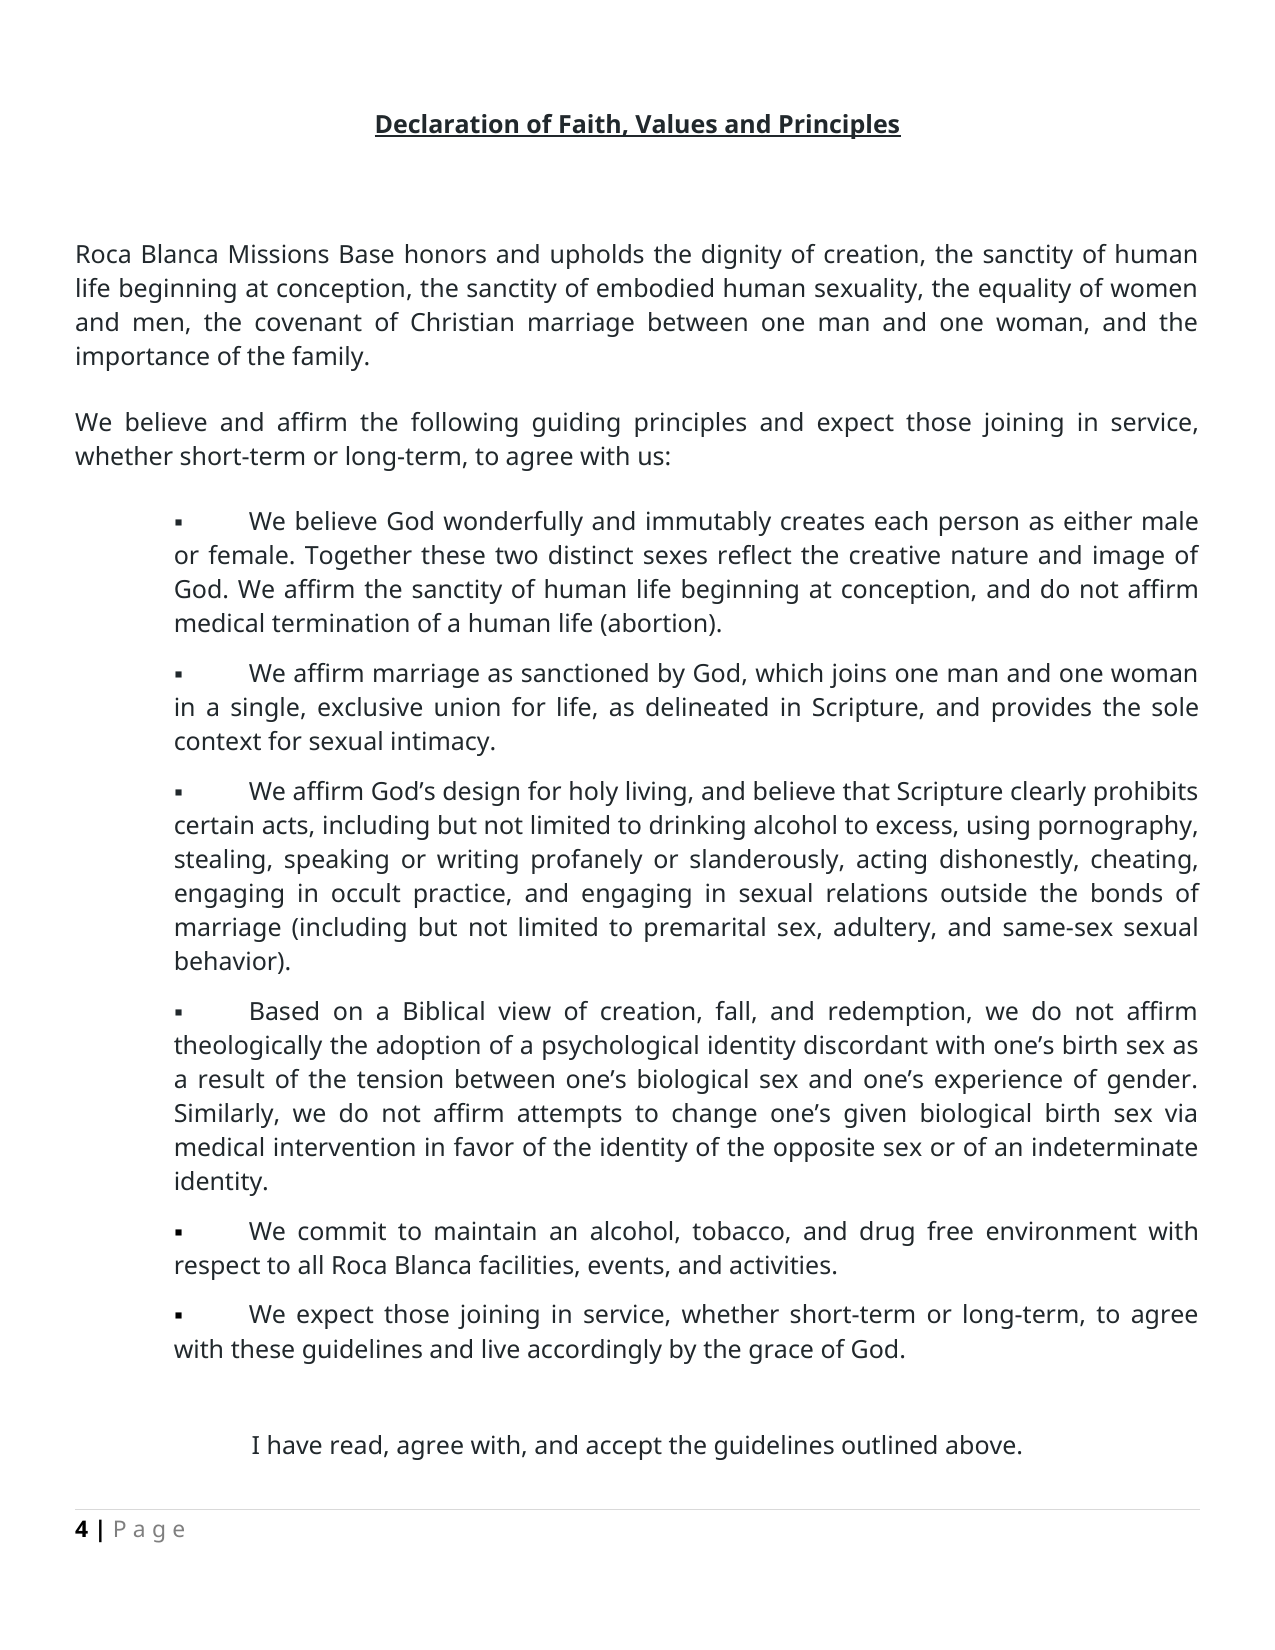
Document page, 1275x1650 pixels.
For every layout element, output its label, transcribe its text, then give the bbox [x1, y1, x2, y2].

text Roca Blanca Missions Base honors and upholds the dignity of creation, the sanctity of human life beginning at conception, the sanctity of embodied human sexuality, the equality of women and men, the covenant of Christian marriage between one man and one woman, and the importance of the family. [75, 237, 1200, 373]
text We believe and affirm the following guiding principles and expect those joining in service, whether short-term or long-term, to agree with us: [75, 404, 1200, 472]
text I have read, agree with, and accept the guidelines outlined above. [75, 1428, 1200, 1462]
list We expect those joining in service, whether short-term or long-term, to agree with these guidelines and live accordingly by the grace of God. [173, 1297, 1200, 1365]
list We believe God wonderfully and immutably creates each person as either male or female. Together these two distinct sexes reflect the creative nature and image of God. We affirm the sanctity of human life beginning at conception, and do not affirm medical termination of a human life (abortion). [173, 504, 1200, 633]
list We commit to maintain an alcohol, tobacco, and drug free environment with respect to all Roca Blanca facilities, events, and activities. [173, 1213, 1200, 1282]
list Based on a Biblical view of creation, fall, and redemption, we do not affirm theologically the adoption of a psychological identity discordant with one’s birth sex as a result of the tension between one’s biological sex and one’s experience of gender. Similarly, we do not affirm attempts to change one’s given biological birth sex via medical intervention in favor of the identity of the opposite sex or of an indeterminate identity. [173, 993, 1200, 1198]
text Declaration of Faith, Values and Principles [75, 106, 1200, 140]
